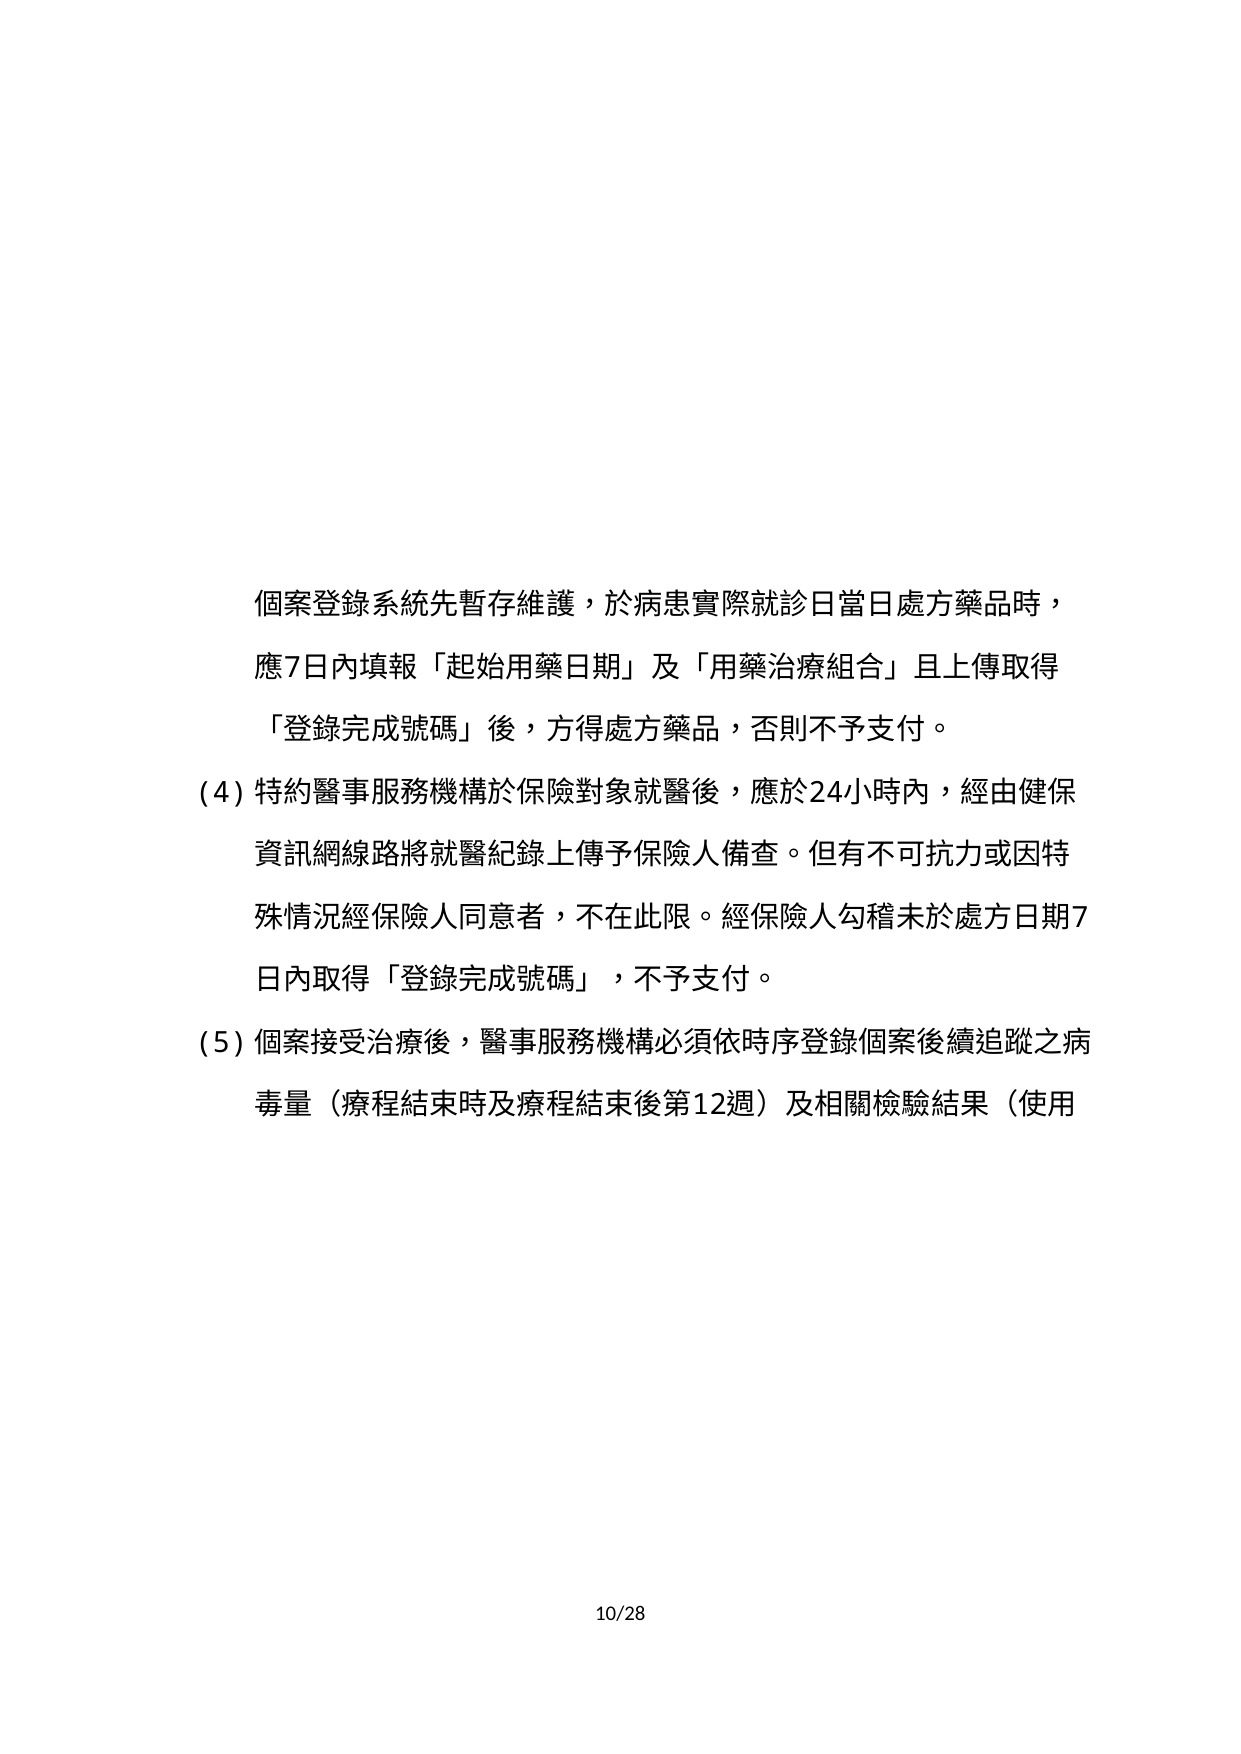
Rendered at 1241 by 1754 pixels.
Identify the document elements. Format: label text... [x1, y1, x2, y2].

list 特約醫事服務機構於保險對象就醫後，應於24小時內，經由健保資訊網線路將就醫紀錄上傳予保險人備查。但有不可抗力或因特殊情況經保險人同意者，不在此限。經保險人勾稽未於處方日期7日內取得「登錄完成號碼」，不予支付。 [195, 748, 1098, 998]
list 個案登錄系統先暫存維護，於病患實際就診日當日處方藥品時，應7日內填報「起始用藥日期」及「用藥治療組合」且上傳取得「登錄完成號碼」後，方得處方藥品，否則不予支付。 [195, 560, 1098, 748]
list 個案接受治療後，醫事服務機構必須依時序登錄個案後續追蹤之病毒量（療程結束時及療程結束後第12週）及相關檢驗結果（使用 [195, 998, 1098, 1123]
